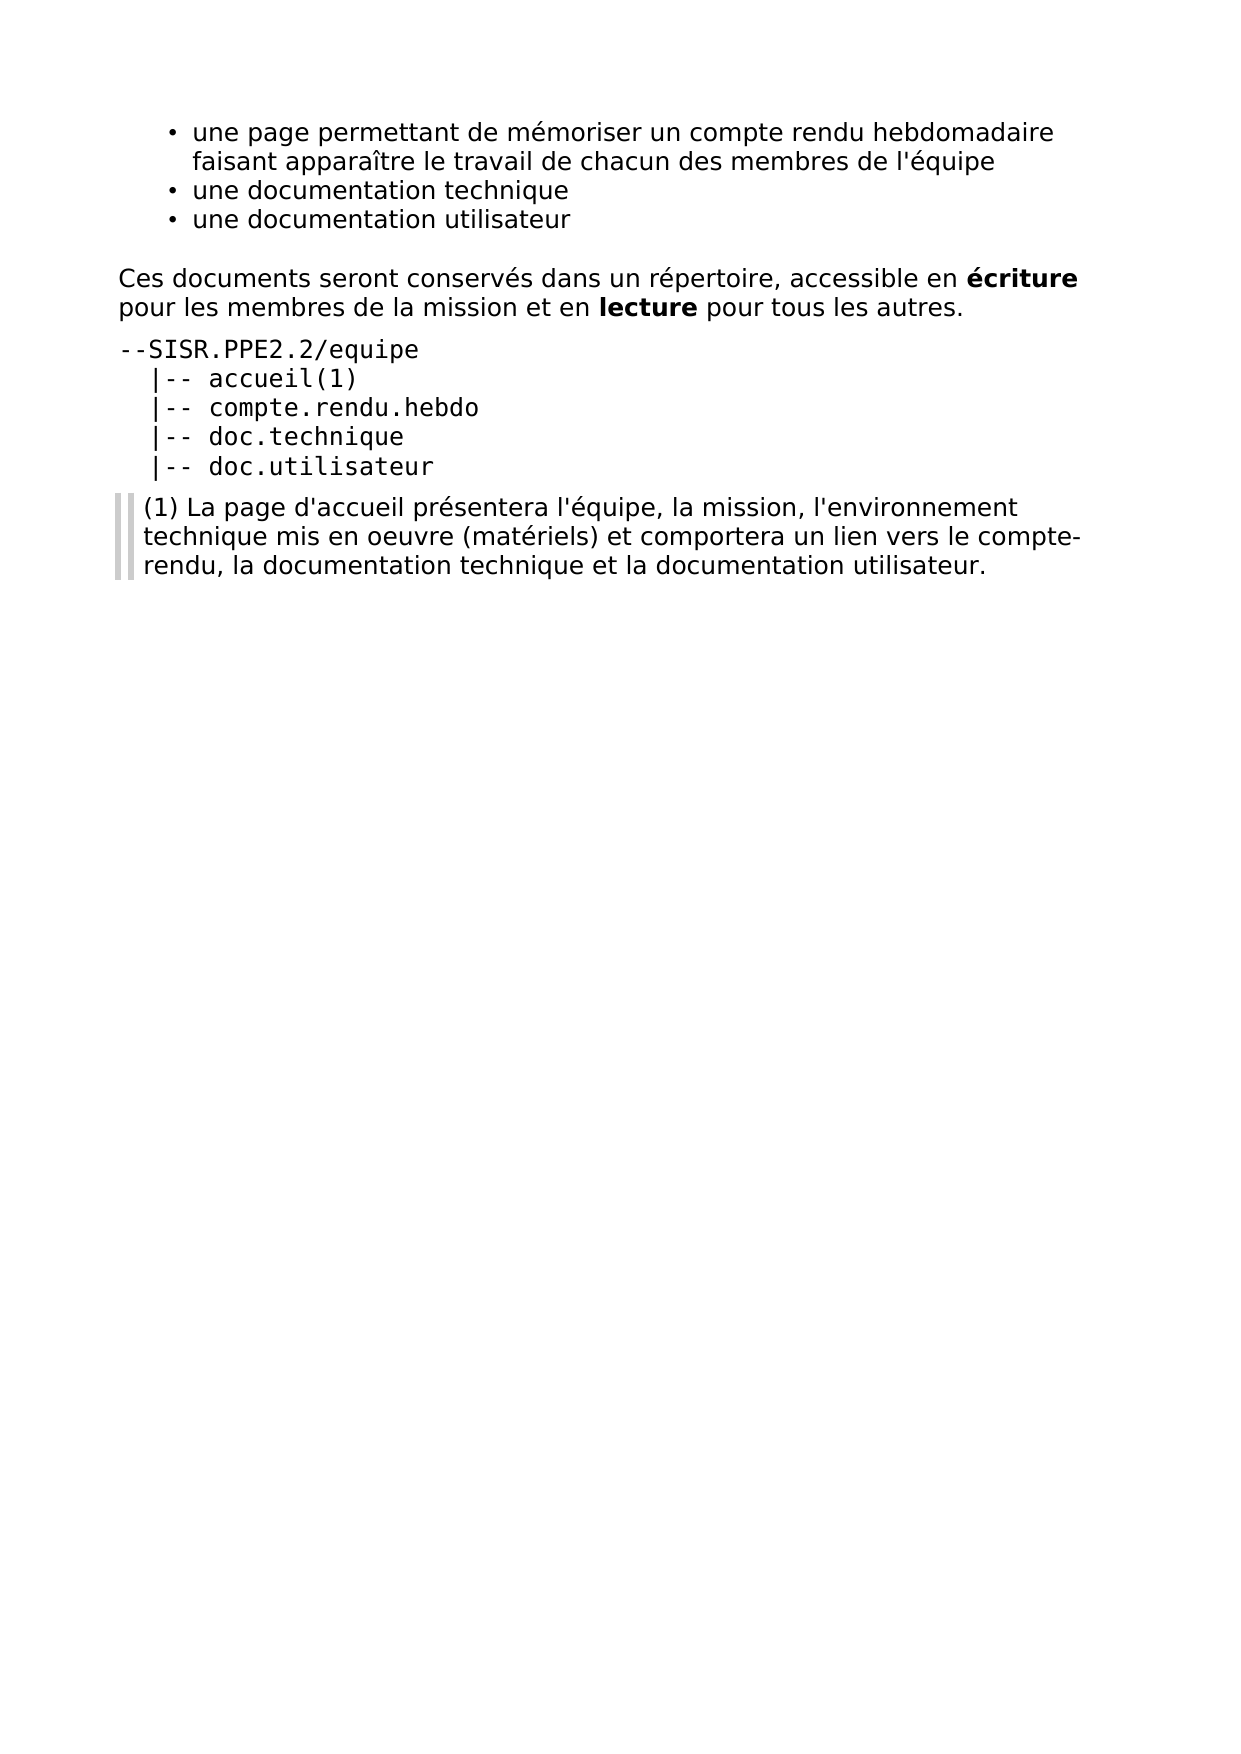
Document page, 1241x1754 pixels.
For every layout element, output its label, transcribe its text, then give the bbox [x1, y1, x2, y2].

table_header (1) La page d'accueil présentera l'équipe, la mission, l'environnement technique mis en oeuvre (matériels) et comportera un lien vers le compte-rendu, la documentation technique et la documentation utilisateur. [134, 493, 1109, 580]
table_header [1109, 493, 1122, 580]
table_header [121, 493, 128, 580]
list une page permettant de mémoriser un compte rendu hebdomadaire faisant apparaître le travail de chacun des membres de l'équipe [177, 118, 1122, 176]
text Ces documents seront conservés dans un répertoire, accessible en écriture pour les membres de la mission et en lecture pour tous les autres. [118, 264, 1122, 323]
list une documentation technique [177, 176, 1122, 206]
text --SISR.PPE2.2/equipe |-- accueil(1) |-- compte.rendu.hebdo |-- doc.technique |-- doc.utilisateur [118, 335, 1122, 481]
list une documentation utilisateur [177, 206, 1122, 235]
